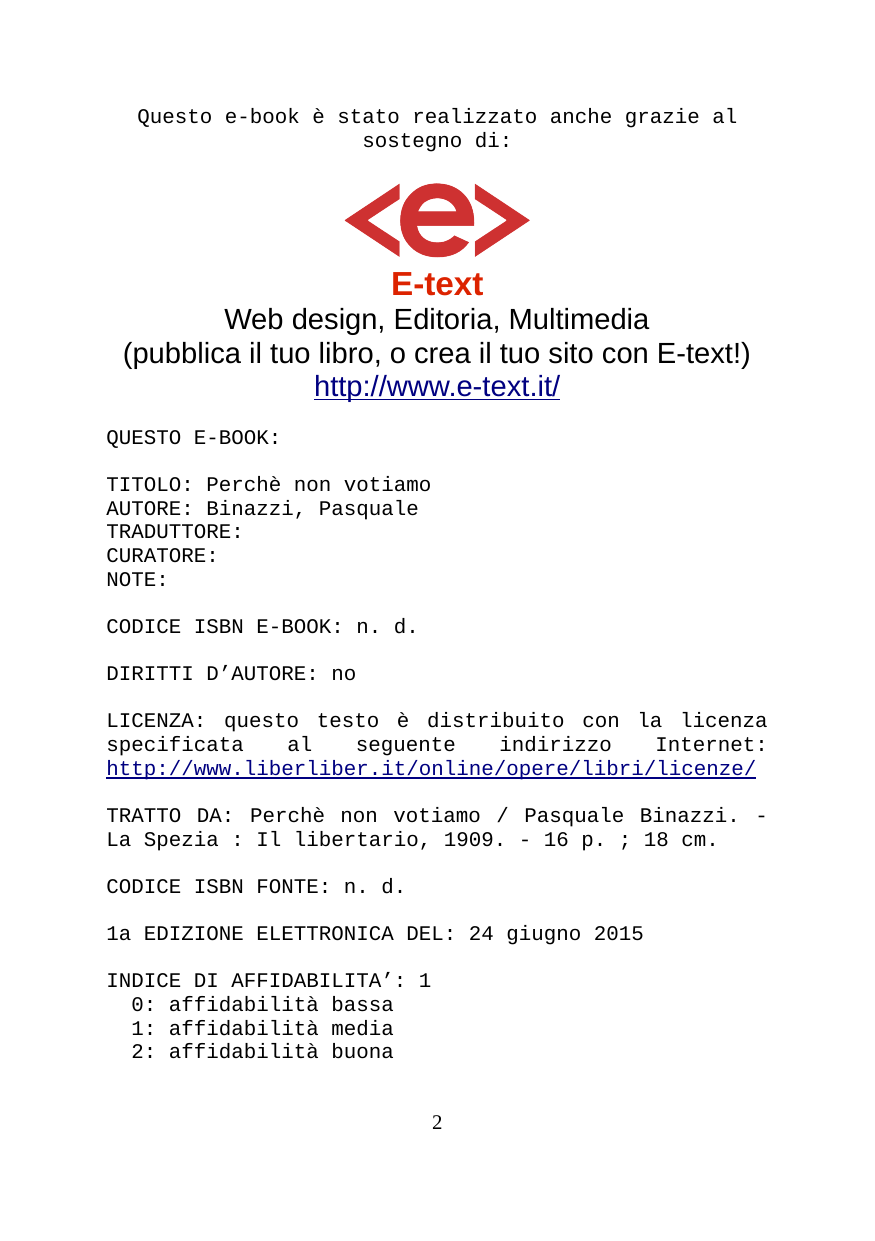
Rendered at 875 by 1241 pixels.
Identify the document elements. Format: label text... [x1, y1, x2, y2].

text (pubblica il tuo libro, o crea il tuo sito con E-text!) [106, 336, 768, 369]
text 1a EDIZIONE ELETTRONICA DEL: 24 giugno 2015 [106, 923, 768, 947]
text Questo e-book è stato realizzato anche grazie al sostegno di: [106, 106, 768, 153]
text http://www.e-text.it/ [106, 369, 768, 403]
text AUTORE: Binazzi, Pasquale [106, 498, 768, 521]
text QUESTO E-BOOK: [106, 427, 768, 450]
text DIRITTI D’AUTORE: no [106, 663, 768, 687]
text INDICE DI AFFIDABILITA’: 1 [106, 971, 768, 994]
text 0: affidabilità bassa [106, 994, 768, 1018]
text TRATTO DA: Perchè non votiamo / Pasquale Binazzi. - La Spezia : Il libertario, 1909. - 16 p. ; 18 cm. [106, 805, 768, 852]
text TRADUTTORE: [106, 521, 768, 545]
text NOTE: [106, 568, 768, 592]
text CURATORE: [106, 545, 768, 568]
text TITOLO: Perchè non votiamo [106, 474, 768, 498]
text CODICE ISBN FONTE: n. d. [106, 876, 768, 899]
text CODICE ISBN E-BOOK: n. d. [106, 616, 768, 639]
picture [343, 183, 531, 258]
text E-text [106, 264, 768, 302]
text Web design, Editoria, Multimedia [106, 302, 768, 336]
text 1: affidabilità media [106, 1018, 768, 1041]
text LICENZA: questo testo è distribuito con la licenza specificata al seguente indirizzo Internet: http://www.liberliber.it/online/opere/libri/licenze/ [106, 710, 768, 781]
text 2: affidabilità buona [106, 1041, 768, 1065]
